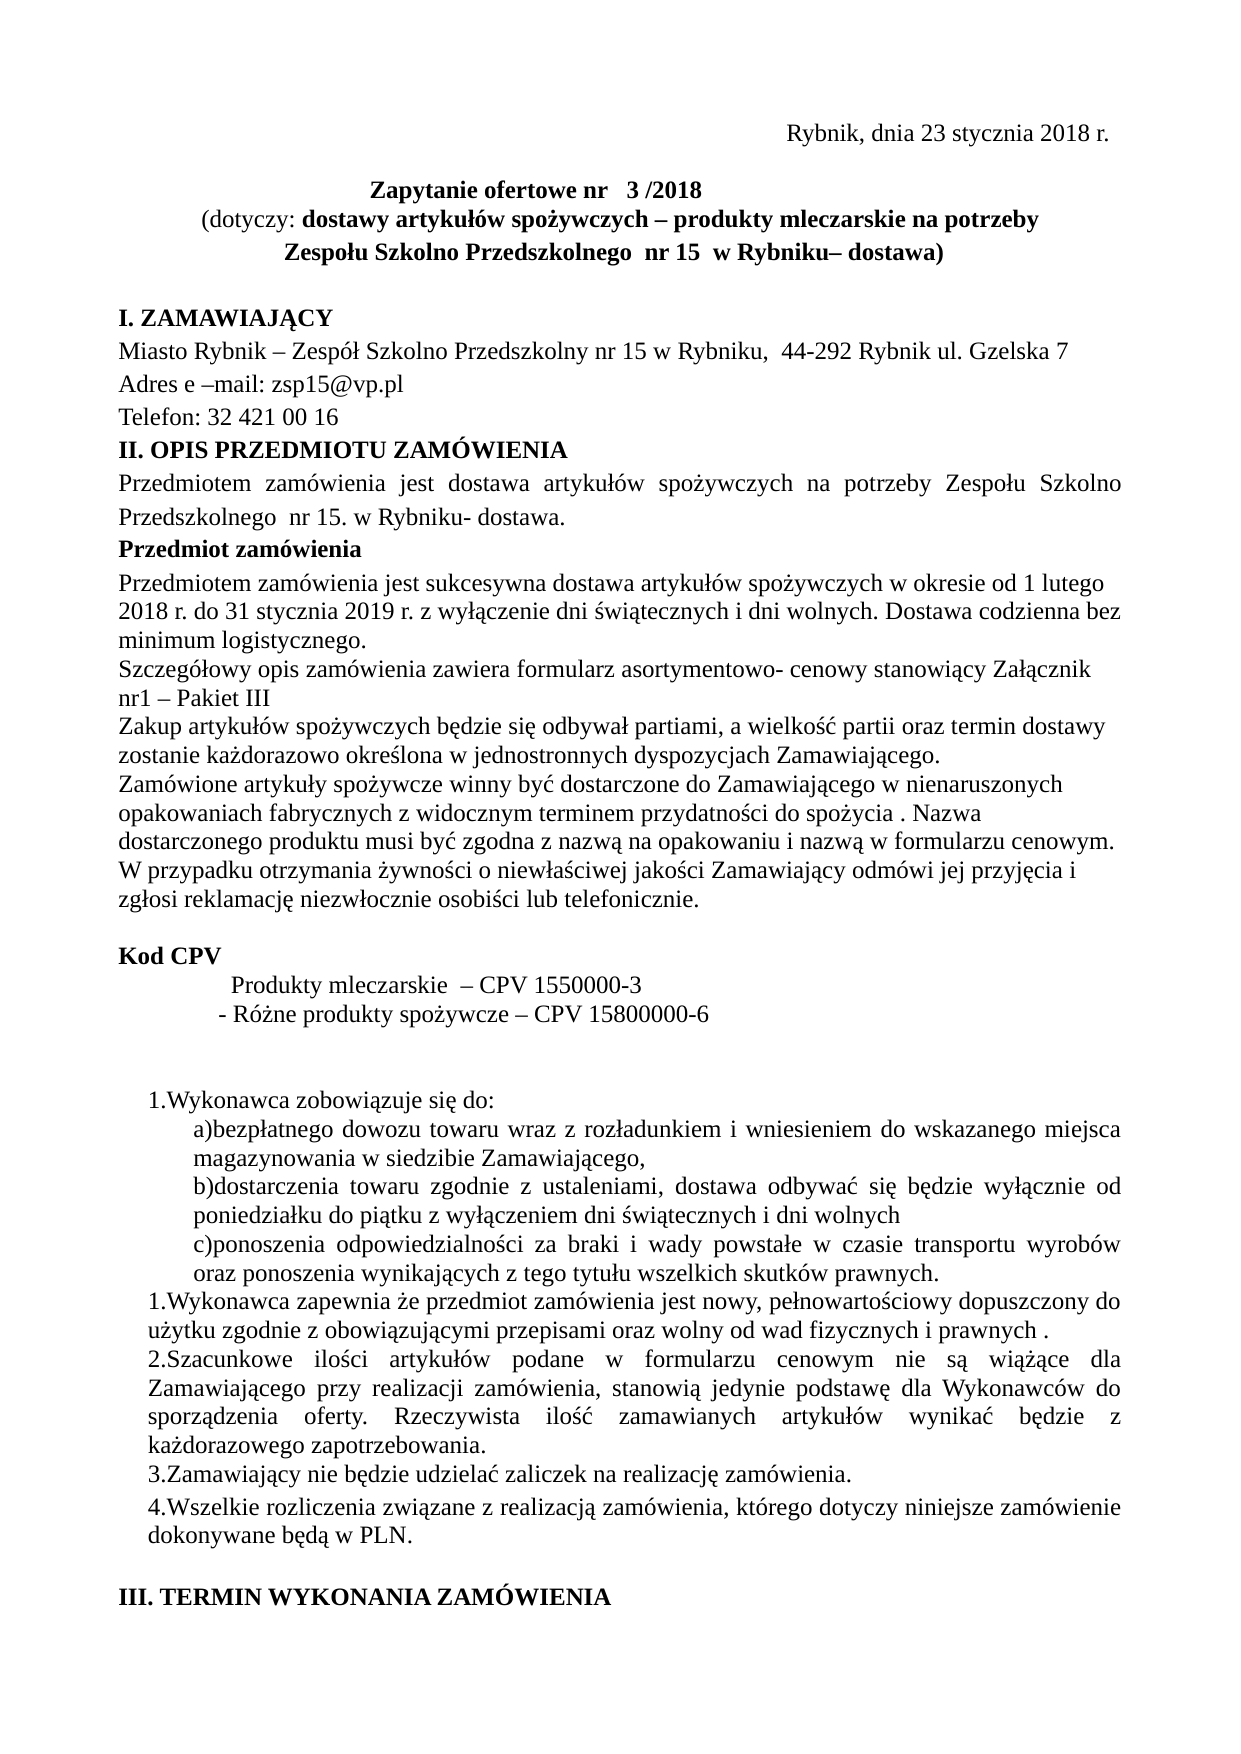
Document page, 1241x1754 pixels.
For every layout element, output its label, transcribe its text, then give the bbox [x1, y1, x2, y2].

list Wykonawca zobowiązuje się do: [148, 1085, 1122, 1114]
list bezpłatnego dowozu towaru wraz z rozładunkiem i wniesieniem do wskazanego miejsca magazynowania w siedzibie Zamawiającego, [193, 1114, 1122, 1171]
text Telefon: 32 421 00 16 [118, 402, 1122, 431]
text Zespołu Szkolno Przedszkolnego nr 15 w Rybniku– dostawa) [118, 237, 1122, 266]
text II. OPIS PRZEDMIOTU ZAMÓWIENIA [118, 436, 1122, 464]
text W przypadku otrzymania żywności o niewłaściwej jakości Zamawiający odmówi jej przyjęcia i zgłosi reklamację niezwłocznie osobiści lub telefonicznie. [118, 855, 1122, 913]
text Adres e –mail: zsp15@vp.pl [118, 369, 1122, 398]
list Wszelkie rozliczenia związane z realizacją zamówienia, którego dotyczy niniejsze zamówienie dokonywane będą w PLN. [148, 1492, 1122, 1549]
text - Różne produkty spożywcze – CPV 15800000-6 [118, 999, 1122, 1028]
text Szczegółowy opis zamówienia zawiera formularz asortymentowo- cenowy stanowiący Załącznik nr1 – Pakiet III [118, 654, 1122, 711]
list dostarczenia towaru zgodnie z ustaleniami, dostawa odbywać się będzie wyłącznie od poniedziałku do piątku z wyłączeniem dni świątecznych i dni wolnych [193, 1171, 1122, 1229]
text Zapytanie ofertowe nr 3 /2018 [118, 176, 1122, 204]
text Przedmiot zamówienia [118, 534, 1122, 563]
text Przedmiotem zamówienia jest dostawa artykułów spożywczych na potrzeby Zespołu Szkolno Przedszkolnego nr 15. w Rybniku- dostawa. [118, 468, 1122, 530]
text Zakup artykułów spożywczych będzie się odbywał partiami, a wielkość partii oraz termin dostawy zostanie każdorazowo określona w jednostronnych dyspozycjach Zamawiającego. [118, 711, 1122, 769]
text Miasto Rybnik – Zespół Szkolno Przedszkolny nr 15 w Rybniku, 44-292 Rybnik ul. Gzelska 7 [118, 336, 1122, 365]
list Szacunkowe ilości artykułów podane w formularzu cenowym nie są wiążące dla Zamawiającego przy realizacji zamówienia, stanowią jedynie podstawę dla Wykonawców do sporządzenia oferty. Rzeczywista ilość zamawianych artykułów wynikać będzie z każdorazowego zapotrzebowania. [148, 1344, 1122, 1459]
text III. TERMIN WYKONANIA ZAMÓWIENIA [118, 1582, 1122, 1611]
text (dotyczy: dostawy artykułów spożywczych – produkty mleczarskie na potrzeby [118, 204, 1122, 233]
list ponoszenia odpowiedzialności za braki i wady powstałe w czasie transportu wyrobów oraz ponoszenia wynikających z tego tytułu wszelkich skutków prawnych. [193, 1229, 1122, 1286]
text Kod CPV [118, 941, 1122, 970]
text I. ZAMAWIAJĄCY [118, 303, 1122, 332]
list Zamawiający nie będzie udzielać zaliczek na realizację zamówienia. [148, 1459, 1122, 1488]
text Przedmiotem zamówienia jest sukcesywna dostawa artykułów spożywczych w okresie od 1 lutego 2018 r. do 31 stycznia 2019 r. z wyłączenie dni świątecznych i dni wolnych. Dostawa codzienna bez minimum logistycznego. [118, 568, 1122, 654]
text Zamówione artykuły spożywcze winny być dostarczone do Zamawiającego w nienaruszonych opakowaniach fabrycznych z widocznym terminem przydatności do spożycia . Nazwa dostarczonego produktu musi być zgodna z nazwą na opakowaniu i nazwą w formularzu cenowym. [118, 769, 1122, 855]
text Rybnik, dnia 23 stycznia 2018 r. [118, 118, 1122, 147]
text Produkty mleczarskie – CPV 1550000-3 [193, 970, 1122, 999]
list Wykonawca zapewnia że przedmiot zamówienia jest nowy, pełnowartościowy dopuszczony do użytku zgodnie z obowiązującymi przepisami oraz wolny od wad fizycznych i prawnych . [148, 1286, 1122, 1344]
